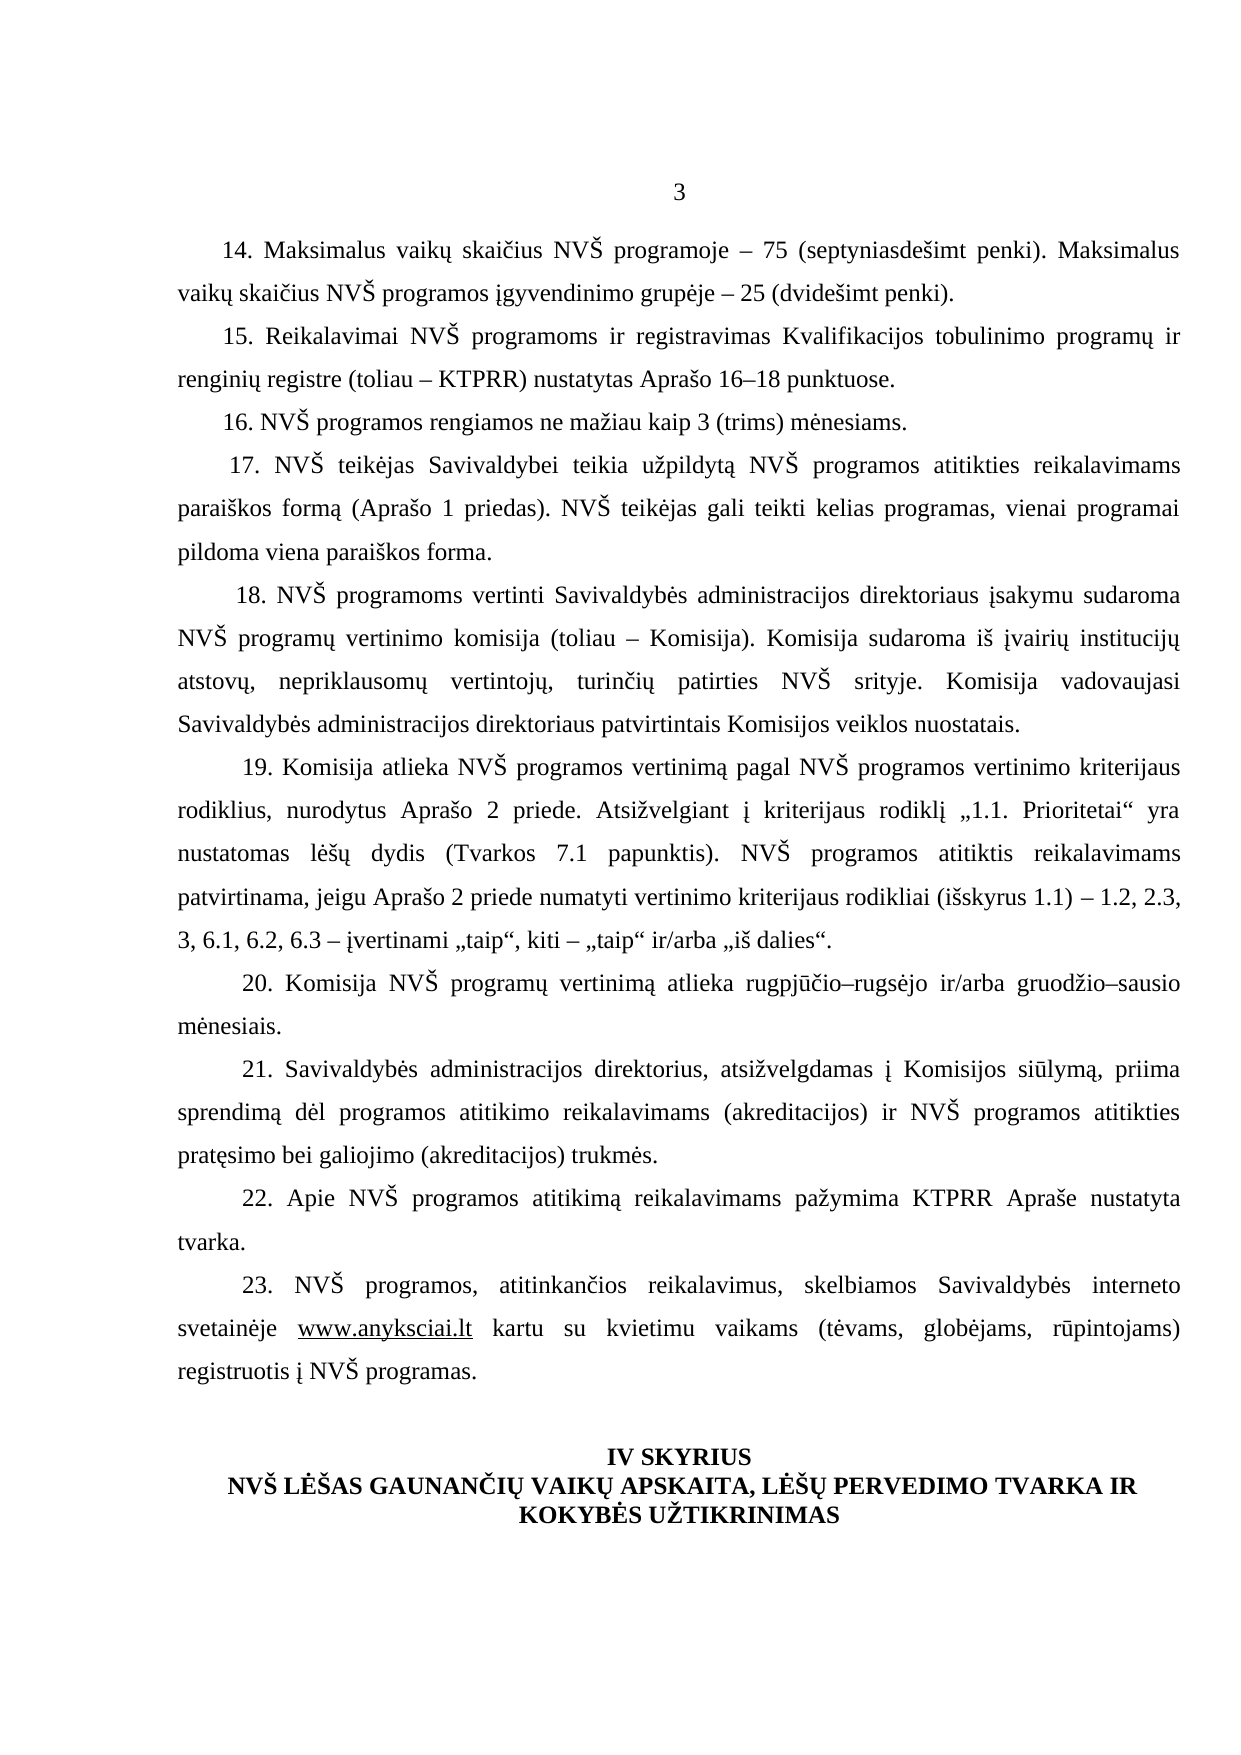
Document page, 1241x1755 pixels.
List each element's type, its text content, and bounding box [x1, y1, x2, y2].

text 20. Komisija NVŠ programų vertinimą atlieka rugpjūčio–rugsėjo ir/arba gruodžio–sausio mėnesiais. [177, 968, 1181, 1040]
text IV SKYRIUS [177, 1442, 1181, 1471]
text 15. Reikalavimai NVŠ programoms ir registravimas Kvalifikacijos tobulinimo programų ir renginių registre (toliau – KTPRR) nustatytas Aprašo 16–18 punktuose. [177, 321, 1181, 393]
text NVŠ LĖŠAS GAUNANČIŲ VAIKŲ APSKAITA, LĖŠŲ PERVEDIMO TVARKA IR KOKYBĖS UŽTIKRINIMAS [177, 1471, 1181, 1528]
text 19. Komisija atlieka NVŠ programos vertinimą pagal NVŠ programos vertinimo kriterijaus rodiklius, nurodytus Aprašo 2 priede. Atsižvelgiant į kriterijaus rodiklį „1.1. Prioritetai“ yra nustatomas lėšų dydis (Tvarkos 7.1 papunktis). NVŠ programos atitiktis reikalavimams patvirtinama, jeigu Aprašo 2 priede numatyti vertinimo kriterijaus rodikliai (išskyrus 1.1) – 1.2, 2.3, 3, 6.1, 6.2, 6.3 – įvertinami „taip“, kiti – „taip“ ir/arba „iš dalies“. [177, 752, 1181, 953]
text 17. NVŠ teikėjas Savivaldybei teikia užpildytą NVŠ programos atitikties reikalavimams paraiškos formą (Aprašo 1 priedas). NVŠ teikėjas gali teikti kelias programas, vienai programai pildoma viena paraiškos forma. [177, 450, 1181, 565]
text 18. NVŠ programoms vertinti Savivaldybės administracijos direktoriaus įsakymu sudaroma NVŠ programų vertinimo komisija (toliau – Komisija). Komisija sudaroma iš įvairių institucijų atstovų, nepriklausomų vertintojų, turinčių patirties NVŠ srityje. Komisija vadovaujasi Savivaldybės administracijos direktoriaus patvirtintais Komisijos veiklos nuostatais. [177, 580, 1181, 738]
text 21. Savivaldybės administracijos direktorius, atsižvelgdamas į Komisijos siūlymą, priima sprendimą dėl programos atitikimo reikalavimams (akreditacijos) ir NVŠ programos atitikties pratęsimo bei galiojimo (akreditacijos) trukmės. [177, 1054, 1181, 1169]
text 23. NVŠ programos, atitinkančios reikalavimus, skelbiamos Savivaldybės interneto svetainėje www.anyksciai.lt kartu su kvietimu vaikams (tėvams, globėjams, rūpintojams) registruotis į NVŠ programas. [177, 1270, 1181, 1385]
text 22. Apie NVŠ programos atitikimą reikalavimams pažymima KTPRR Apraše nustatyta tvarka. [177, 1183, 1181, 1255]
text 16. NVŠ programos rengiamos ne mažiau kaip 3 (trims) mėnesiams. [177, 407, 1181, 436]
text 14. Maksimalus vaikų skaičius NVŠ programoje – 75 (septyniasdešimt penki). Maksimalus vaikų skaičius NVŠ programos įgyvendinimo grupėje – 25 (dvidešimt penki). [177, 235, 1181, 307]
